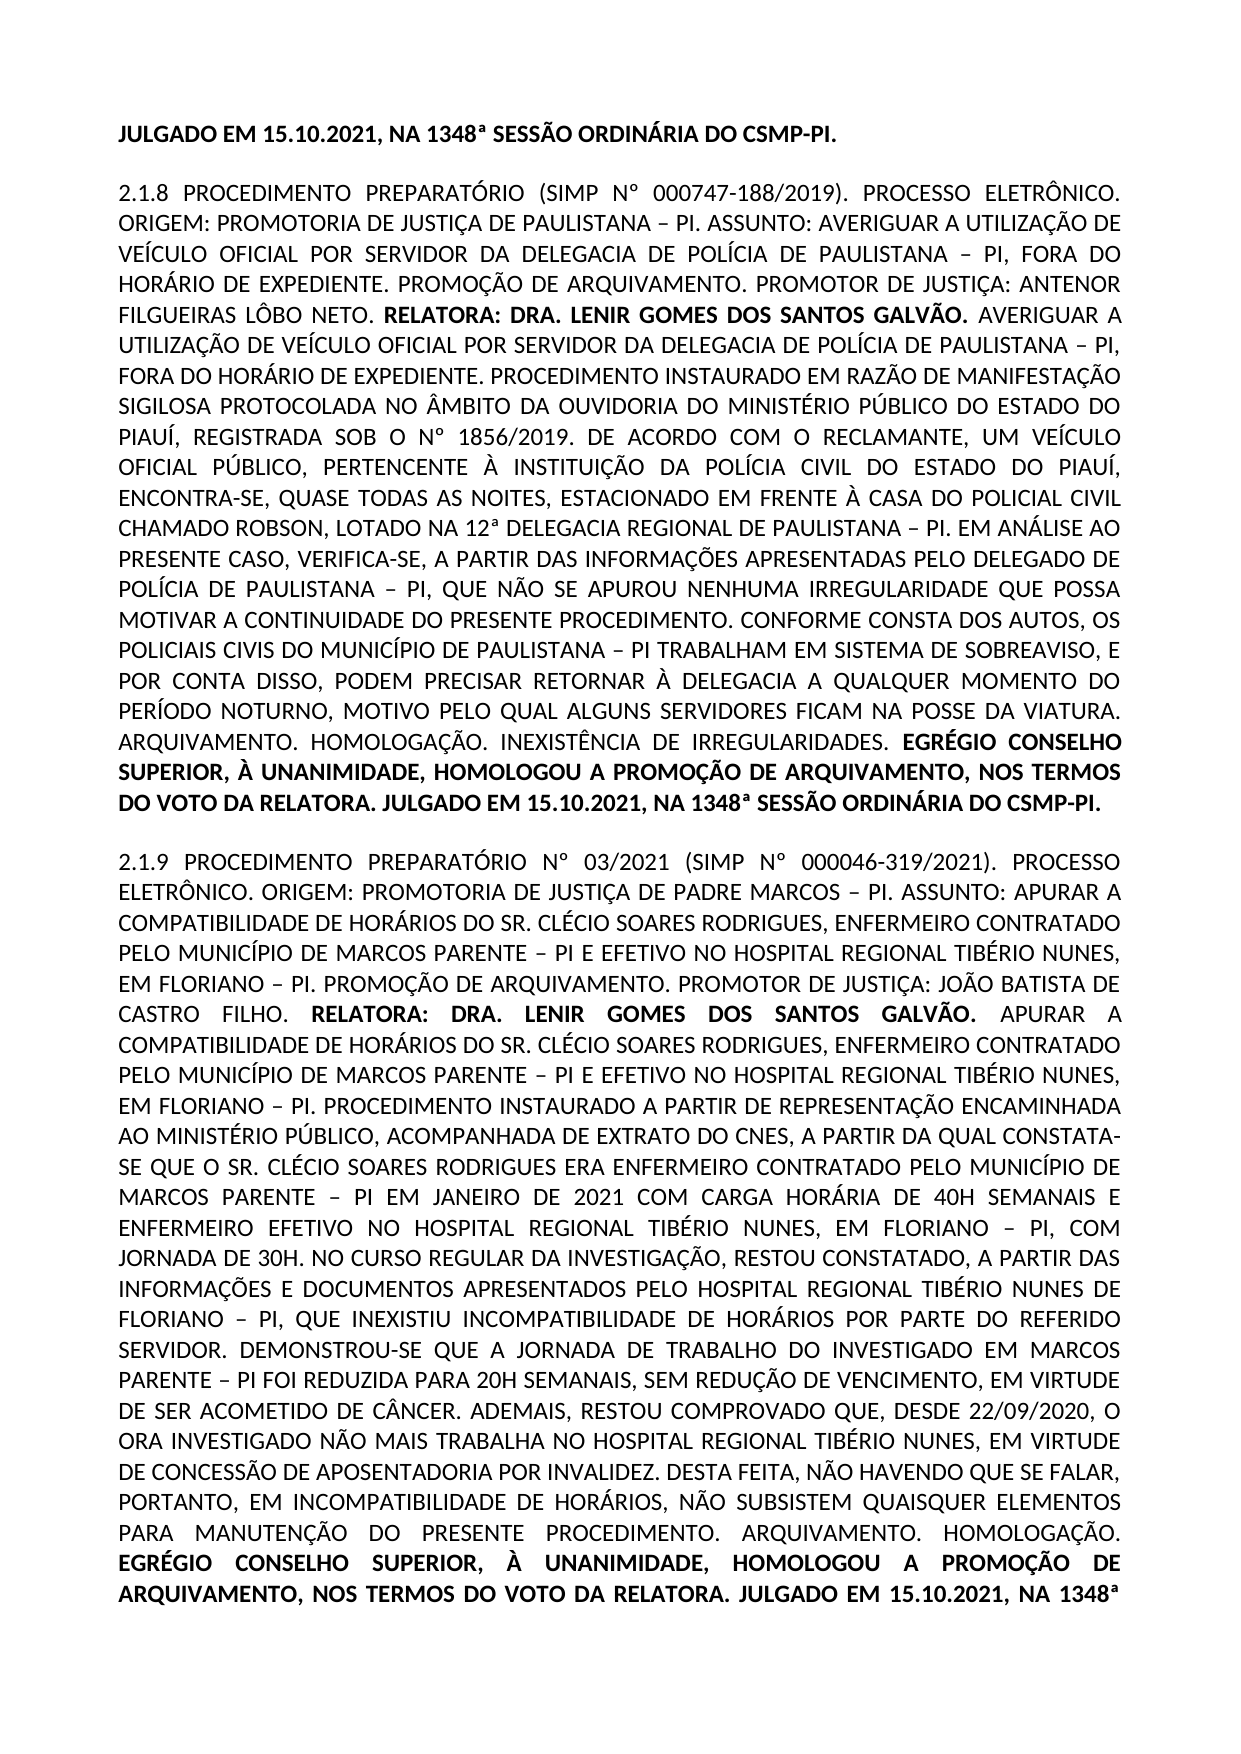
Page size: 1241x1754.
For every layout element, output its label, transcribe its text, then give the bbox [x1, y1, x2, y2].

text JULGADO EM 15.10.2021, NA 1348ª SESSÃO ORDINÁRIA DO CSMP-PI. [118, 118, 1122, 149]
text 2.1.9 PROCEDIMENTO PREPARATÓRIO Nº 03/2021 (SIMP Nº 000046-319/2021). PROCESSO ELETRÔNICO. ORIGEM: PROMOTORIA DE JUSTIÇA DE PADRE MARCOS – PI. ASSUNTO: APURAR A COMPATIBILIDADE DE HORÁRIOS DO SR. CLÉCIO SOARES RODRIGUES, ENFERMEIRO CONTRATADO PELO MUNICÍPIO DE MARCOS PARENTE – PI E EFETIVO NO HOSPITAL REGIONAL TIBÉRIO NUNES, EM FLORIANO – PI. PROMOÇÃO DE ARQUIVAMENTO. PROMOTOR DE JUSTIÇA: JOÃO BATISTA DE CASTRO FILHO. RELATORA: DRA. LENIR GOMES DOS SANTOS GALVÃO. APURAR A COMPATIBILIDADE DE HORÁRIOS DO SR. CLÉCIO SOARES RODRIGUES, ENFERMEIRO CONTRATADO PELO MUNICÍPIO DE MARCOS PARENTE – PI E EFETIVO NO HOSPITAL REGIONAL TIBÉRIO NUNES, EM FLORIANO – PI. PROCEDIMENTO INSTAURADO A PARTIR DE REPRESENTAÇÃO ENCAMINHADA AO MINISTÉRIO PÚBLICO, ACOMPANHADA DE EXTRATO DO CNES, A PARTIR DA QUAL CONSTATA-SE QUE O SR. CLÉCIO SOARES RODRIGUES ERA ENFERMEIRO CONTRATADO PELO MUNICÍPIO DE MARCOS PARENTE – PI EM JANEIRO DE 2021 COM CARGA HORÁRIA DE 40H SEMANAIS E ENFERMEIRO EFETIVO NO HOSPITAL REGIONAL TIBÉRIO NUNES, EM FLORIANO – PI, COM JORNADA DE 30H. NO CURSO REGULAR DA INVESTIGAÇÃO, RESTOU CONSTATADO, A PARTIR DAS INFORMAÇÕES E DOCUMENTOS APRESENTADOS PELO HOSPITAL REGIONAL TIBÉRIO NUNES DE FLORIANO – PI, QUE INEXISTIU INCOMPATIBILIDADE DE HORÁRIOS POR PARTE DO REFERIDO SERVIDOR. DEMONSTROU-SE QUE A JORNADA DE TRABALHO DO INVESTIGADO EM MARCOS PARENTE – PI FOI REDUZIDA PARA 20H SEMANAIS, SEM REDUÇÃO DE VENCIMENTO, EM VIRTUDE DE SER ACOMETIDO DE CÂNCER. ADEMAIS, RESTOU COMPROVADO QUE, DESDE 22/09/2020, O ORA INVESTIGADO NÃO MAIS TRABALHA NO HOSPITAL REGIONAL TIBÉRIO NUNES, EM VIRTUDE DE CONCESSÃO DE APOSENTADORIA POR INVALIDEZ. DESTA FEITA, NÃO HAVENDO QUE SE FALAR, PORTANTO, EM INCOMPATIBILIDADE DE HORÁRIOS, NÃO SUBSISTEM QUAISQUER ELEMENTOS PARA MANUTENÇÃO DO PRESENTE PROCEDIMENTO. ARQUIVAMENTO. HOMOLOGAÇÃO. EGRÉGIO CONSELHO SUPERIOR, À UNANIMIDADE, HOMOLOGOU A PROMOÇÃO DE ARQUIVAMENTO, NOS TERMOS DO VOTO Da Relatora. JULGADO EM 15.10.2021, NA 1348ª [118, 846, 1122, 1609]
text 2.1.8 PROCEDIMENTO PREPARATÓRIO (SIMP Nº 000747-188/2019). PROCESSO ELETRÔNICO. ORIGEM: PROMOTORIA DE JUSTIÇA DE PAULISTANA – PI. ASSUNTO: AVERIGUAR A UTILIZAÇÃO DE VEÍCULO OFICIAL POR SERVIDOR DA DELEGACIA DE POLÍCIA DE PAULISTANA – PI, FORA DO HORÁRIO DE EXPEDIENTE. PROMOÇÃO DE ARQUIVAMENTO. PROMOTOR DE JUSTIÇA: ANTENOR FILGUEIRAS LÔBO NETO. RELATORA: DRA. LENIR GOMES DOS SANTOS GALVÃO. AVERIGUAR A UTILIZAÇÃO DE VEÍCULO OFICIAL POR SERVIDOR DA DELEGACIA DE POLÍCIA DE PAULISTANA – PI, FORA DO HORÁRIO DE EXPEDIENTE. PROCEDIMENTO INSTAURADO EM RAZÃO DE MANIFESTAÇÃO SIGILOSA PROTOCOLADA NO ÂMBITO DA OUVIDORIA DO MINISTÉRIO PÚBLICO DO ESTADO DO PIAUÍ, REGISTRADA SOB O Nº 1856/2019. DE ACORDO COM O RECLAMANTE, UM VEÍCULO OFICIAL PÚBLICO, PERTENCENTE À INSTITUIÇÃO DA POLÍCIA CIVIL DO ESTADO DO PIAUÍ, ENCONTRA-SE, QUASE TODAS AS NOITES, ESTACIONADO EM FRENTE À CASA DO POLICIAL CIVIL CHAMADO ROBSON, LOTADO NA 12ª DELEGACIA REGIONAL DE PAULISTANA – PI. EM ANÁLISE AO PRESENTE CASO, VERIFICA-SE, A PARTIR DAS INFORMAÇÕES APRESENTADAS PELO DELEGADO DE POLÍCIA DE PAULISTANA – PI, QUE NÃO SE APUROU NENHUMA IRREGULARIDADE QUE POSSA MOTIVAR A CONTINUIDADE DO PRESENTE PROCEDIMENTO. CONFORME CONSTA DOS AUTOS, OS POLICIAIS CIVIS DO MUNICÍPIO DE PAULISTANA – PI TRABALHAM EM SISTEMA DE SOBREAVISO, E POR CONTA DISSO, PODEM PRECISAR RETORNAR À DELEGACIA A QUALQUER MOMENTO DO PERÍODO NOTURNO, MOTIVO PELO QUAL ALGUNS SERVIDORES FICAM NA POSSE DA VIATURA. ARQUIVAMENTO. HOMOLOGAÇÃO. INEXISTÊNCIA DE IRREGULARIDADES. EGRÉGIO CONSELHO SUPERIOR, À UNANIMIDADE, HOMOLOGOU A PROMOÇÃO DE ARQUIVAMENTO, NOS TERMOS DO VOTO Da Relatora. JULGADO EM 15.10.2021, NA 1348ª SESSÃO ORDINÁRIA DO CSMP-PI. [118, 177, 1122, 818]
